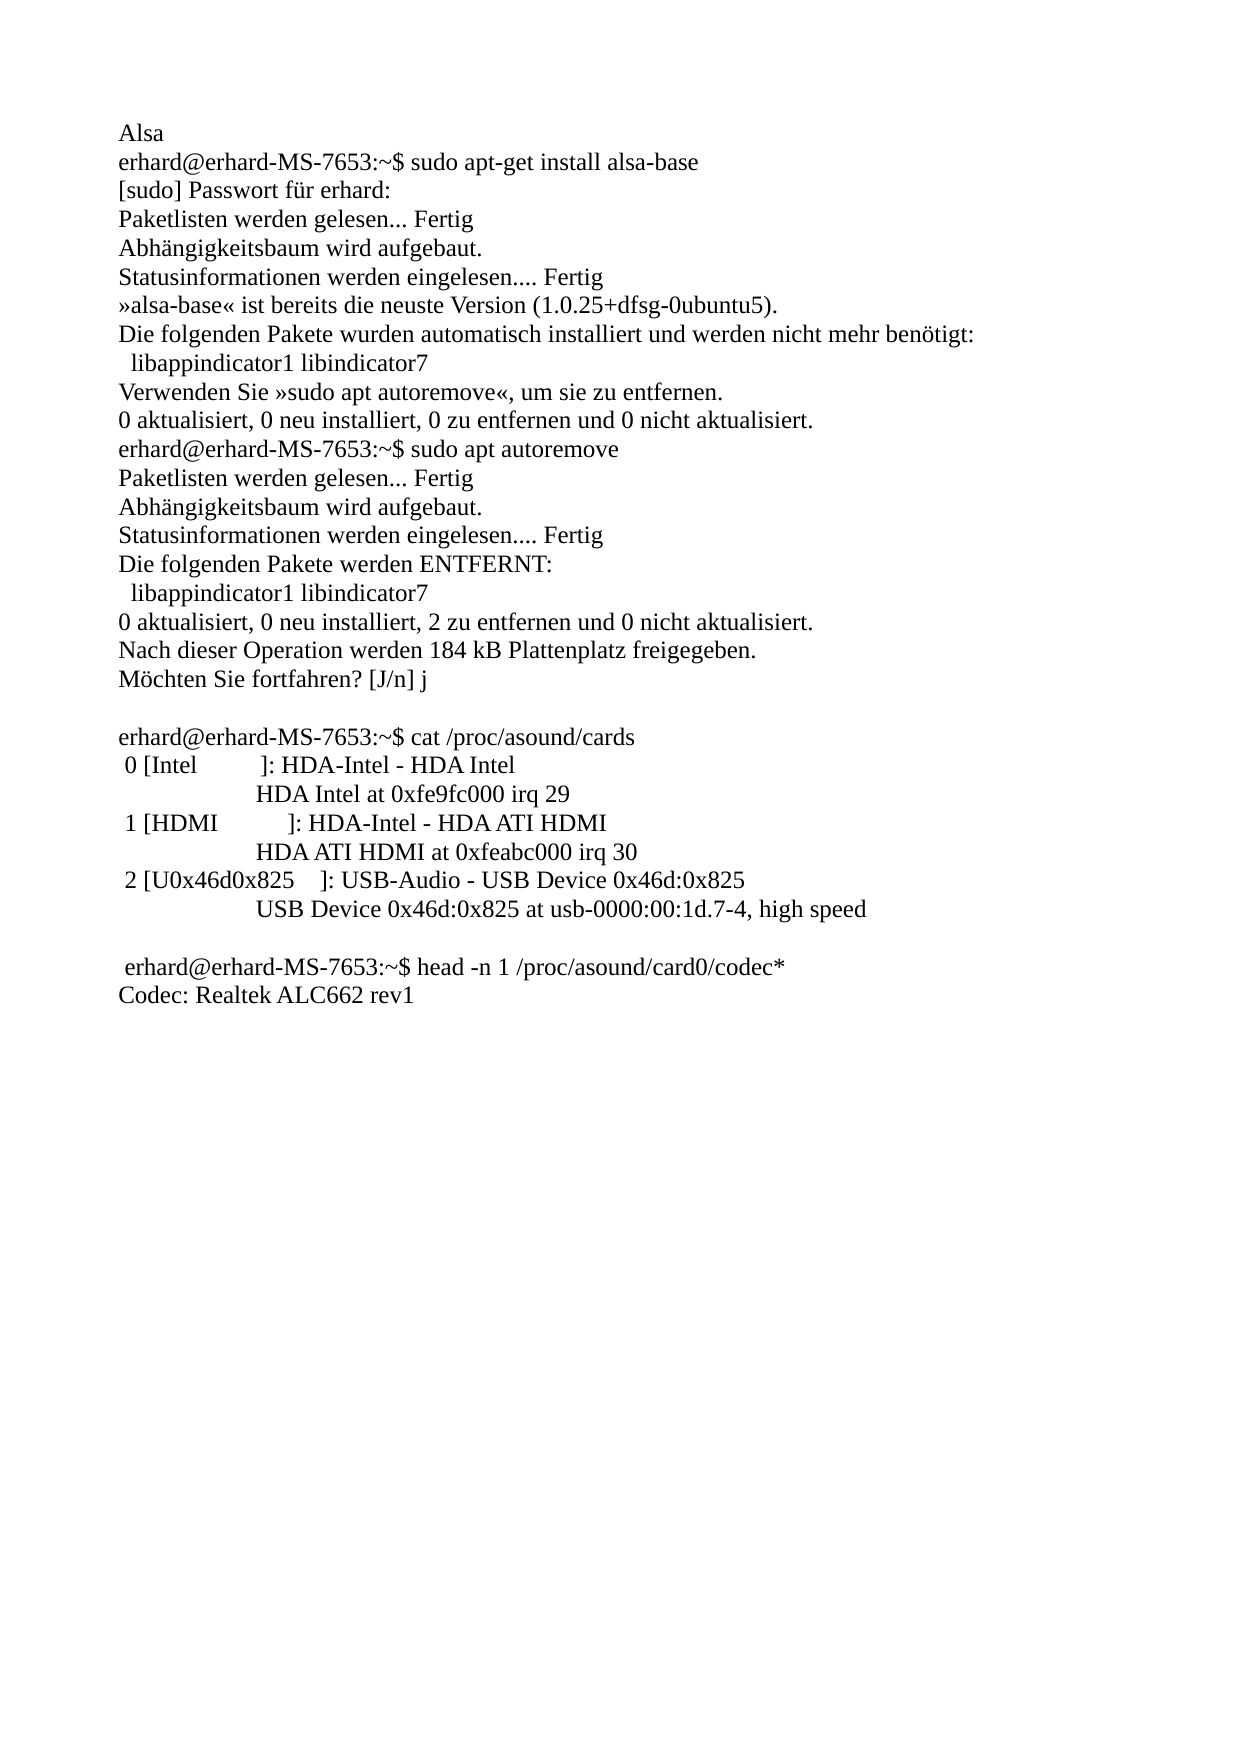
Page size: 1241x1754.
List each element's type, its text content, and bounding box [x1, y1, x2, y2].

text erhard@erhard-MS-7653:~$ cat /proc/asound/cards [118, 722, 1122, 751]
text 0 aktualisiert, 0 neu installiert, 0 zu entfernen und 0 nicht aktualisiert. [118, 406, 1122, 434]
text Die folgenden Pakete werden ENTFERNT: [118, 549, 1122, 578]
text HDA ATI HDMI at 0xfeabc000 irq 30 [118, 837, 1122, 866]
text 1 [HDMI ]: HDA-Intel - HDA ATI HDMI [118, 808, 1122, 837]
text 0 aktualisiert, 0 neu installiert, 2 zu entfernen und 0 nicht aktualisiert. [118, 607, 1122, 636]
text HDA Intel at 0xfe9fc000 irq 29 [118, 779, 1122, 808]
text Nach dieser Operation werden 184 kB Plattenplatz freigegeben. [118, 636, 1122, 664]
text [sudo] Passwort für erhard: [118, 176, 1122, 204]
text erhard@erhard-MS-7653:~$ sudo apt-get install alsa-base [118, 147, 1122, 176]
text Paketlisten werden gelesen... Fertig [118, 204, 1122, 233]
text erhard@erhard-MS-7653:~$ head -n 1 /proc/asound/card0/codec* [118, 952, 1122, 981]
text USB Device 0x46d:0x825 at usb-0000:00:1d.7-4, high speed [118, 894, 1122, 923]
text Statusinformationen werden eingelesen.... Fertig [118, 262, 1122, 291]
text erhard@erhard-MS-7653:~$ sudo apt autoremove [118, 434, 1122, 463]
text libappindicator1 libindicator7 [118, 578, 1122, 607]
text Alsa [118, 118, 1122, 147]
text 0 [Intel ]: HDA-Intel - HDA Intel [118, 751, 1122, 779]
text »alsa-base« ist bereits die neuste Version (1.0.25+dfsg-0ubuntu5). [118, 291, 1122, 319]
text Die folgenden Pakete wurden automatisch installiert und werden nicht mehr benötigt: [118, 319, 1122, 348]
text libappindicator1 libindicator7 [118, 348, 1122, 377]
text Abhängigkeitsbaum wird aufgebaut. [118, 492, 1122, 521]
text Paketlisten werden gelesen... Fertig [118, 463, 1122, 492]
text Codec: Realtek ALC662 rev1 [118, 981, 1122, 1009]
text Möchten Sie fortfahren? [J/n] j [118, 664, 1122, 693]
text Statusinformationen werden eingelesen.... Fertig [118, 521, 1122, 549]
text Abhängigkeitsbaum wird aufgebaut. [118, 233, 1122, 262]
text Verwenden Sie »sudo apt autoremove«, um sie zu entfernen. [118, 377, 1122, 406]
text 2 [U0x46d0x825 ]: USB-Audio - USB Device 0x46d:0x825 [118, 866, 1122, 894]
